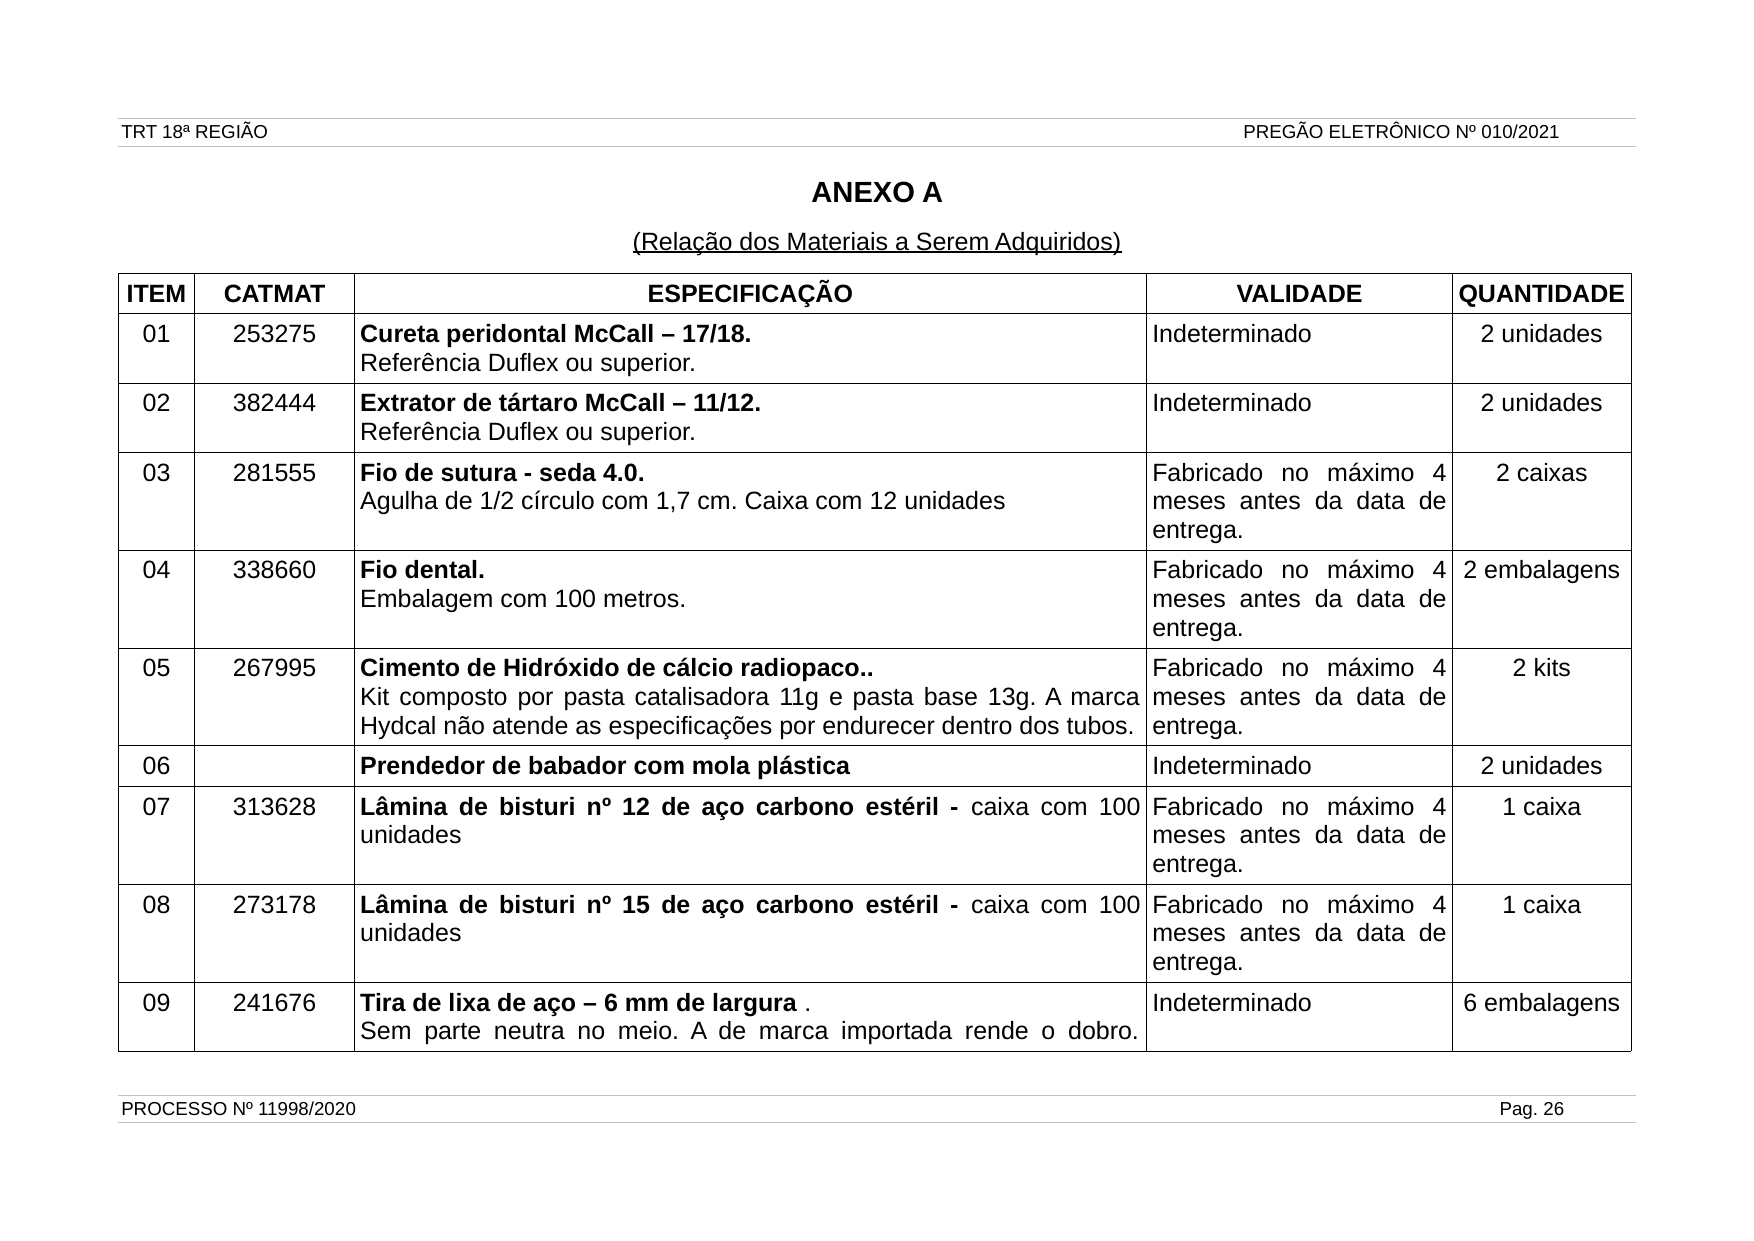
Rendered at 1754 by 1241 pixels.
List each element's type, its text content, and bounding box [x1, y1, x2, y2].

table_cell 241676 [195, 983, 354, 1051]
table_cell Fabricado no máximo 4 meses antes da data de entrega. [1147, 787, 1452, 884]
table_cell Indeterminado [1147, 983, 1452, 1051]
table_header ITEM [119, 274, 194, 313]
table_cell 09 [119, 983, 194, 1051]
table_cell 281555 [195, 453, 354, 549]
table_cell Cimento de Hidróxido de cálcio radiopaco.. Kit composto por pasta catalisadora 11g e pasta base 13g. A marca Hydcal não atende as especificações por endurecer dentro dos tubos. [355, 649, 1146, 745]
table_cell 2 embalagens [1453, 551, 1631, 647]
table_cell 02 [119, 384, 194, 452]
table_cell 1 caixa [1453, 787, 1631, 884]
table_cell 01 [119, 314, 194, 382]
text ANEXO A [118, 175, 1636, 209]
table_cell Fio de sutura - seda 4.0. Agulha de 1/2 círculo com 1,7 cm. Caixa com 12 unidades [355, 453, 1146, 549]
table_cell 313628 [195, 787, 354, 884]
table_cell 2 unidades [1453, 746, 1631, 786]
table_cell Extrator de tártaro McCall – 11/12. Referência Duflex ou superior. [355, 384, 1146, 452]
table_cell Fabricado no máximo 4 meses antes da data de entrega. [1147, 885, 1452, 982]
table_cell 05 [119, 649, 194, 745]
table_cell 2 unidades [1453, 384, 1631, 452]
table_cell Tira de lixa de aço – 6 mm de largura . Sem parte neutra no meio. A de marca importada rende o dobro. [355, 983, 1146, 1051]
table_cell 2 kits [1453, 649, 1631, 745]
table_header QUANTIDADE [1453, 274, 1631, 313]
table_cell 06 [119, 746, 194, 786]
table_cell 1 caixa [1453, 885, 1631, 982]
table_cell [195, 746, 354, 786]
table_cell 2 caixas [1453, 453, 1631, 549]
table_cell Prendedor de babador com mola plástica [355, 746, 1146, 786]
table_header VALIDADE [1147, 274, 1452, 313]
table_cell Lâmina de bisturi nº 15 de aço carbono estéril - caixa com 100 unidades [355, 885, 1146, 982]
table_cell 267995 [195, 649, 354, 745]
table_cell 6 embalagens [1453, 983, 1631, 1051]
table_cell 273178 [195, 885, 354, 982]
table_cell Fabricado no máximo 4 meses antes da data de entrega. [1147, 453, 1452, 549]
table_cell 03 [119, 453, 194, 549]
table_header ESPECIFICAÇÃO [355, 274, 1146, 313]
table_cell 08 [119, 885, 194, 982]
table_cell Fio dental. Embalagem com 100 metros. [355, 551, 1146, 647]
text (Relação dos Materiais a Serem Adquiridos) [118, 226, 1636, 255]
table_cell 04 [119, 551, 194, 647]
table_cell Indeterminado [1147, 746, 1452, 786]
table_cell 382444 [195, 384, 354, 452]
table_cell Cureta peridontal McCall – 17/18. Referência Duflex ou superior. [355, 314, 1146, 382]
table_cell Fabricado no máximo 4 meses antes da data de entrega. [1147, 649, 1452, 745]
table_cell 338660 [195, 551, 354, 647]
table_cell Indeterminado [1147, 384, 1452, 452]
table_cell 07 [119, 787, 194, 884]
table_header CATMAT [195, 274, 354, 313]
table_cell 2 unidades [1453, 314, 1631, 382]
table_cell Lâmina de bisturi nº 12 de aço carbono estéril - caixa com 100 unidades [355, 787, 1146, 884]
table_cell Fabricado no máximo 4 meses antes da data de entrega. [1147, 551, 1452, 647]
table_cell 253275 [195, 314, 354, 382]
table_cell Indeterminado [1147, 314, 1452, 382]
